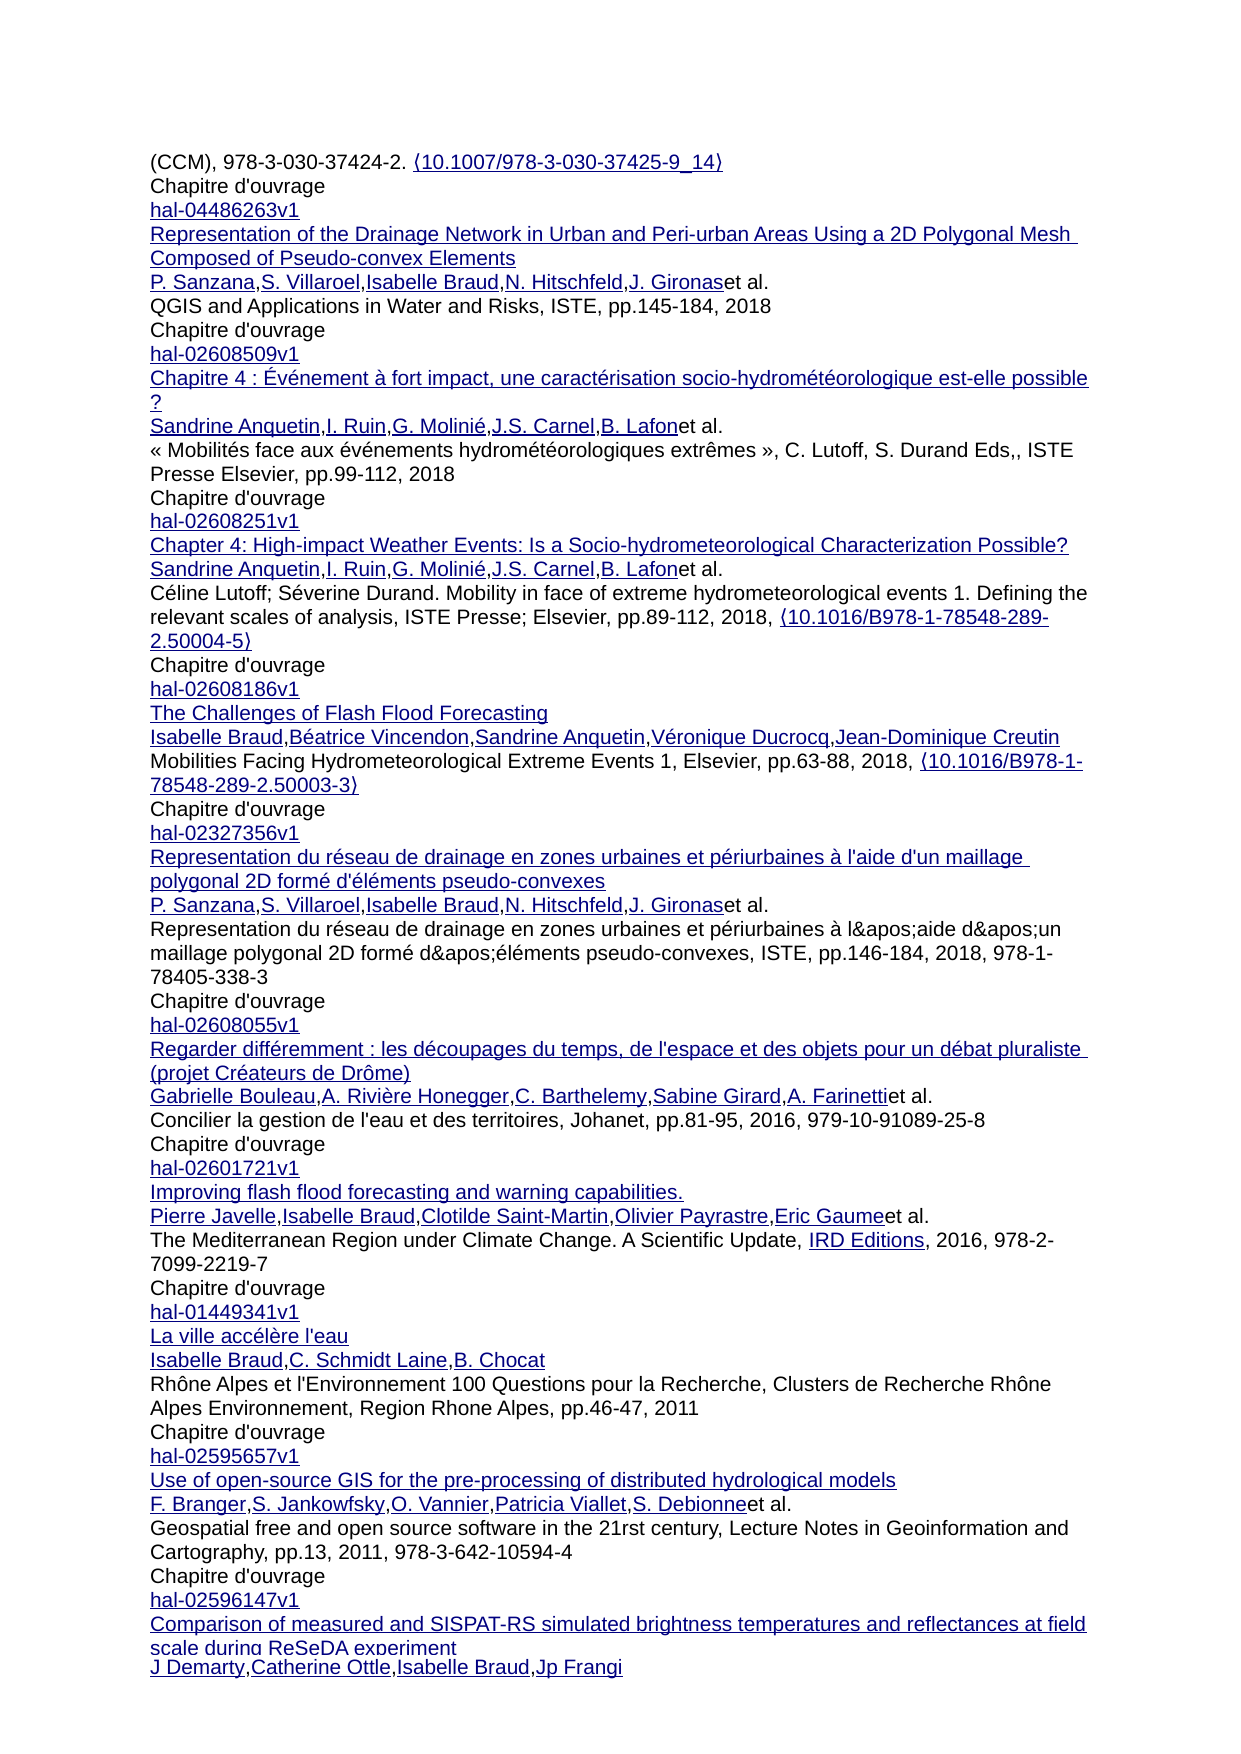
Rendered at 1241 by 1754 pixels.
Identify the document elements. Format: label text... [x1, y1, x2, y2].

table_cell Use of open-source GIS for the pre-processing of distributed hydrological models F. Branger,S. Jankowfsky,O. Vannier,Patricia Viallet,S. Debionneet al. Geospatial free and open source software in the 21rst century, Lecture Notes in Geoinformation and Cartography, pp.13, 2011, 978-3-642-10594-4 Chapitre d'ouvrage hal-02596147v1 [150, 1468, 1090, 1611]
table_cell Chapitre 4 : Événement à fort impact, une caractérisation socio-hydrométéorologique est-elle possible ? Sandrine Anquetin,I. Ruin,G. Molinié,J.S. Carnel,B. Lafonet al. « Mobilités face aux événements hydrométéorologiques extrêmes », C. Lutoff, S. Durand Eds,, ISTE Presse Elsevier, pp.99-112, 2018 Chapitre d'ouvrage hal-02608251v1 [150, 366, 1090, 533]
table_cell Chapter 4: High-impact Weather Events: Is a Socio-hydrometeorological Characterization Possible? Sandrine Anquetin,I. Ruin,G. Molinié,J.S. Carnel,B. Lafonet al. Céline Lutoff; Séverine Durand. Mobility in face of extreme hydrometeorological events 1. Defining the relevant scales of analysis, ISTE Presse; Elsevier, pp.89-112, 2018, ⟨10.1016/B978-1-78548-289-2.50004-5⟩ Chapitre d'ouvrage hal-02608186v1 [150, 533, 1090, 701]
table_cell La ville accélère l'eau Isabelle Braud,C. Schmidt Laine,B. Chocat Rhône Alpes et l'Environnement 100 Questions pour la Recherche, Clusters de Recherche Rhône Alpes Environnement, Region Rhone Alpes, pp.46-47, 2011 Chapitre d'ouvrage hal-02595657v1 [150, 1324, 1090, 1468]
table_cell Representation du réseau de drainage en zones urbaines et périurbaines à l'aide d'un maillage polygonal 2D formé d'éléments pseudo-convexes P. Sanzana,S. Villaroel,Isabelle Braud,N. Hitschfeld,J. Gironaset al. Representation du réseau de drainage en zones urbaines et périurbaines à l&apos;aide d&apos;un maillage polygonal 2D formé d&apos;éléments pseudo-convexes, ISTE, pp.146-184, 2018, 978-1-78405-338-3 Chapitre d'ouvrage hal-02608055v1 [150, 845, 1090, 1036]
table_cell Regarder différemment : les découpages du temps, de l'espace et des objets pour un débat pluraliste (projet Créateurs de Drôme) Gabrielle Bouleau,A. Rivière Honegger,C. Barthelemy,Sabine Girard,A. Farinettiet al. Concilier la gestion de l'eau et des territoires, Johanet, pp.81-95, 2016, 979-10-91089-25-8 Chapitre d'ouvrage hal-02601721v1 [150, 1036, 1090, 1180]
table_cell Improving flash flood forecasting and warning capabilities. Pierre Javelle,Isabelle Braud,Clotilde Saint-Martin,Olivier Payrastre,Eric Gaumeet al. The Mediterranean Region under Climate Change. A Scientific Update, IRD Editions, 2016, 978-2-7099-2219-7 Chapitre d'ouvrage hal-01449341v1 [150, 1180, 1090, 1324]
table_cell The Challenges of Flash Flood Forecasting Isabelle Braud,Béatrice Vincendon,Sandrine Anquetin,Véronique Ducrocq,Jean-Dominique Creutin Mobilities Facing Hydrometeorological Extreme Events 1, Elsevier, pp.63-88, 2018, ⟨10.1016/B978-1-78548-289-2.50003-3⟩ Chapitre d'ouvrage hal-02327356v1 [150, 701, 1090, 845]
table_cell Comparison of measured and SISPAT-RS simulated brightness temperatures and reflectances at field scale during ReSeDA experiment J Demarty,Catherine Ottle,Isabelle Braud,Jp Frangi [150, 1611, 1090, 1679]
table_cell Representation of the Drainage Network in Urban and Peri-urban Areas Using a 2D Polygonal Mesh Composed of Pseudo-convex Elements P. Sanzana,S. Villaroel,Isabelle Braud,N. Hitschfeld,J. Gironaset al. QGIS and Applications in Water and Risks, ISTE, pp.145-184, 2018 Chapitre d'ouvrage hal-02608509v1 [150, 222, 1090, 366]
table_cell Objective Analysis of Envelope Curves for Peak Floods of European and Mediterranean Flash Floods William Amponsah,Francesco Marra,Lorenzo Marchi,Hélène Roux,Isabelle Braudet al. Climate Change, Hazards and Adaptation Options: Handling the Impacts of a Changing Climate, Springer International Publishing, pp.267-276, 2020, Book series: Climate Change Management (CCM), 978-3-030-37424-2. ⟨10.1007/978-3-030-37425-9_14⟩ Chapitre d'ouvrage hal-04486263v1 [150, 150, 1090, 222]
